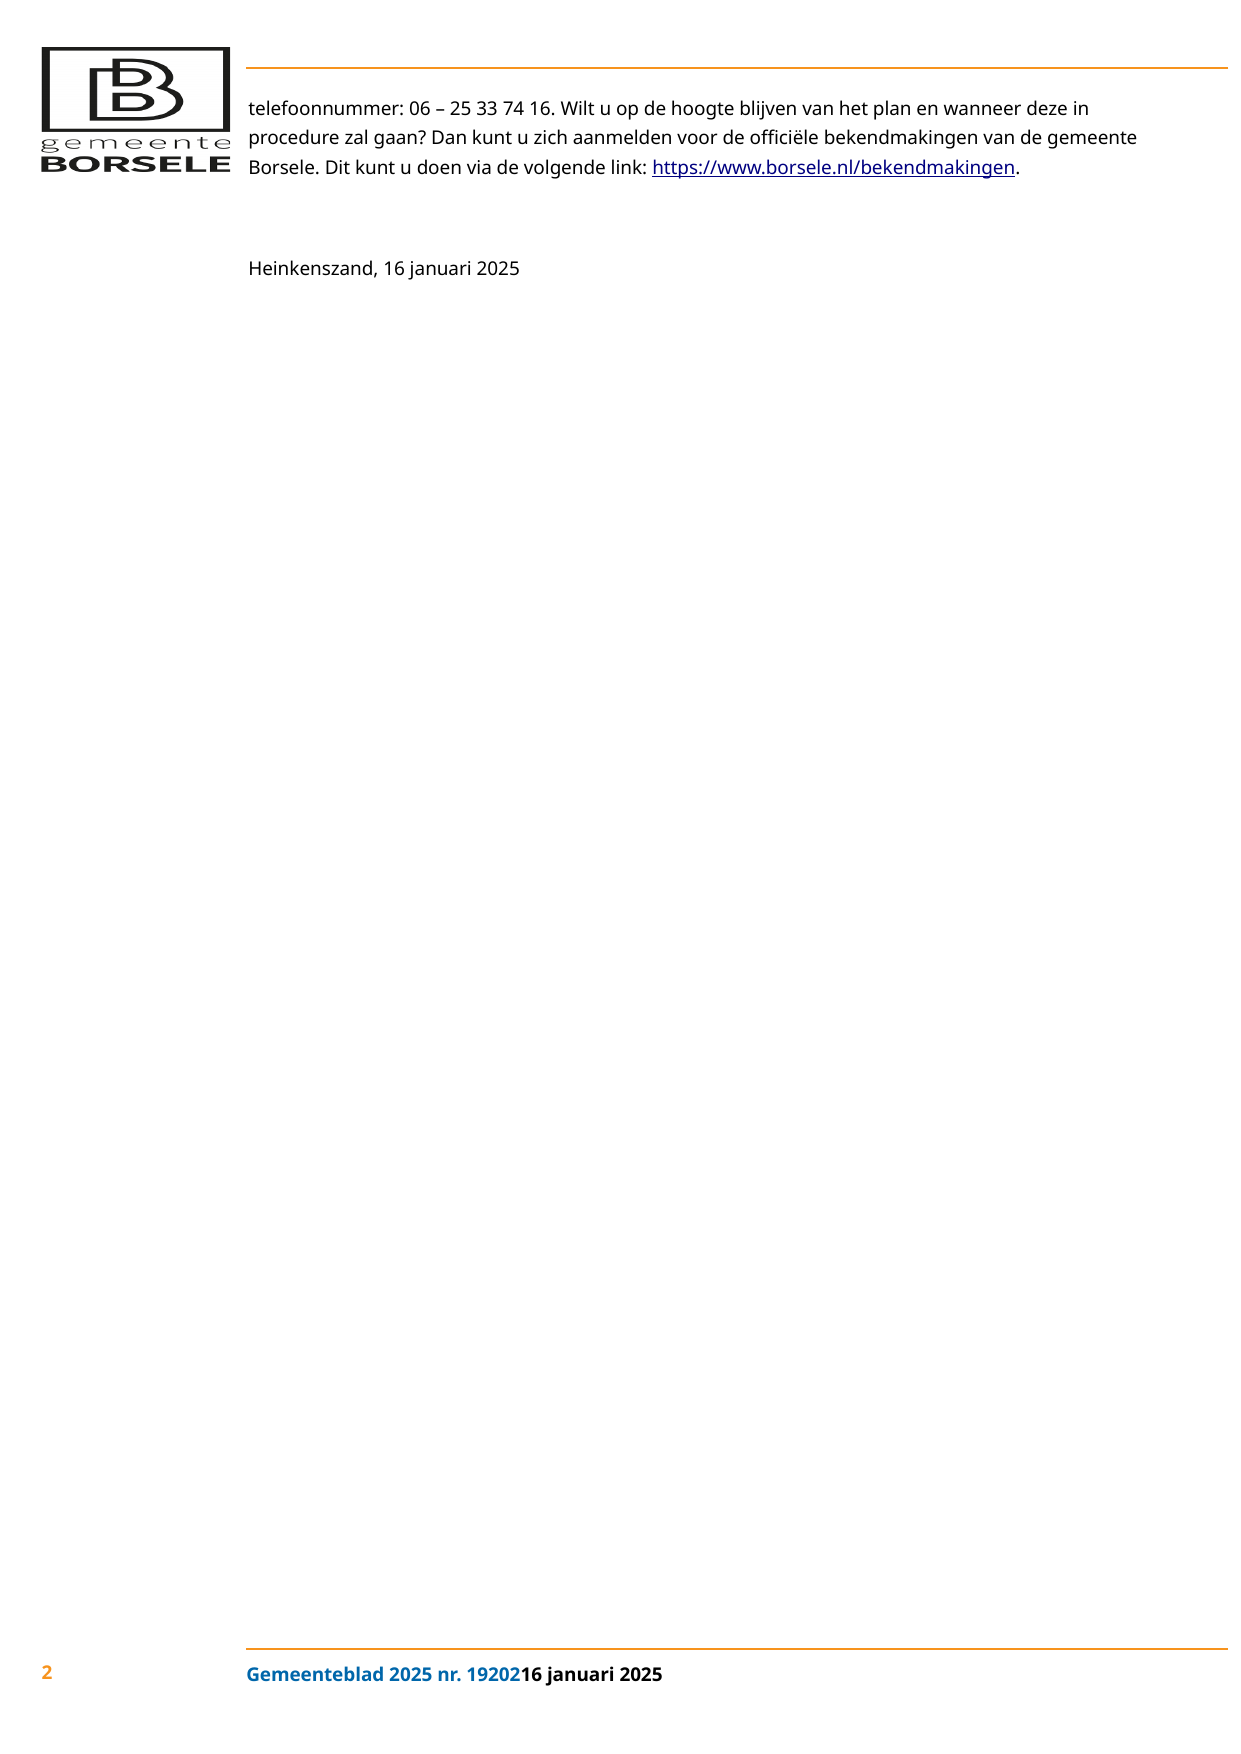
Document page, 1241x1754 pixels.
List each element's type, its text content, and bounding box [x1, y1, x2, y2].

text Heinkenszand, 16 januari 2025 [248, 255, 1152, 281]
picture [41, 47, 231, 172]
text telefoonnummer: 06 – 25 33 74 16. Wilt u op de hoogte blijven van het plan en wanneer deze in procedure zal gaan? Dan kunt u zich aanmelden voor de officiële bekendmakingen van de gemeente Borsele. Dit kunt u doen via de volgende link: https://www.borsele.nl/bekendmakingen. [248, 95, 1152, 180]
